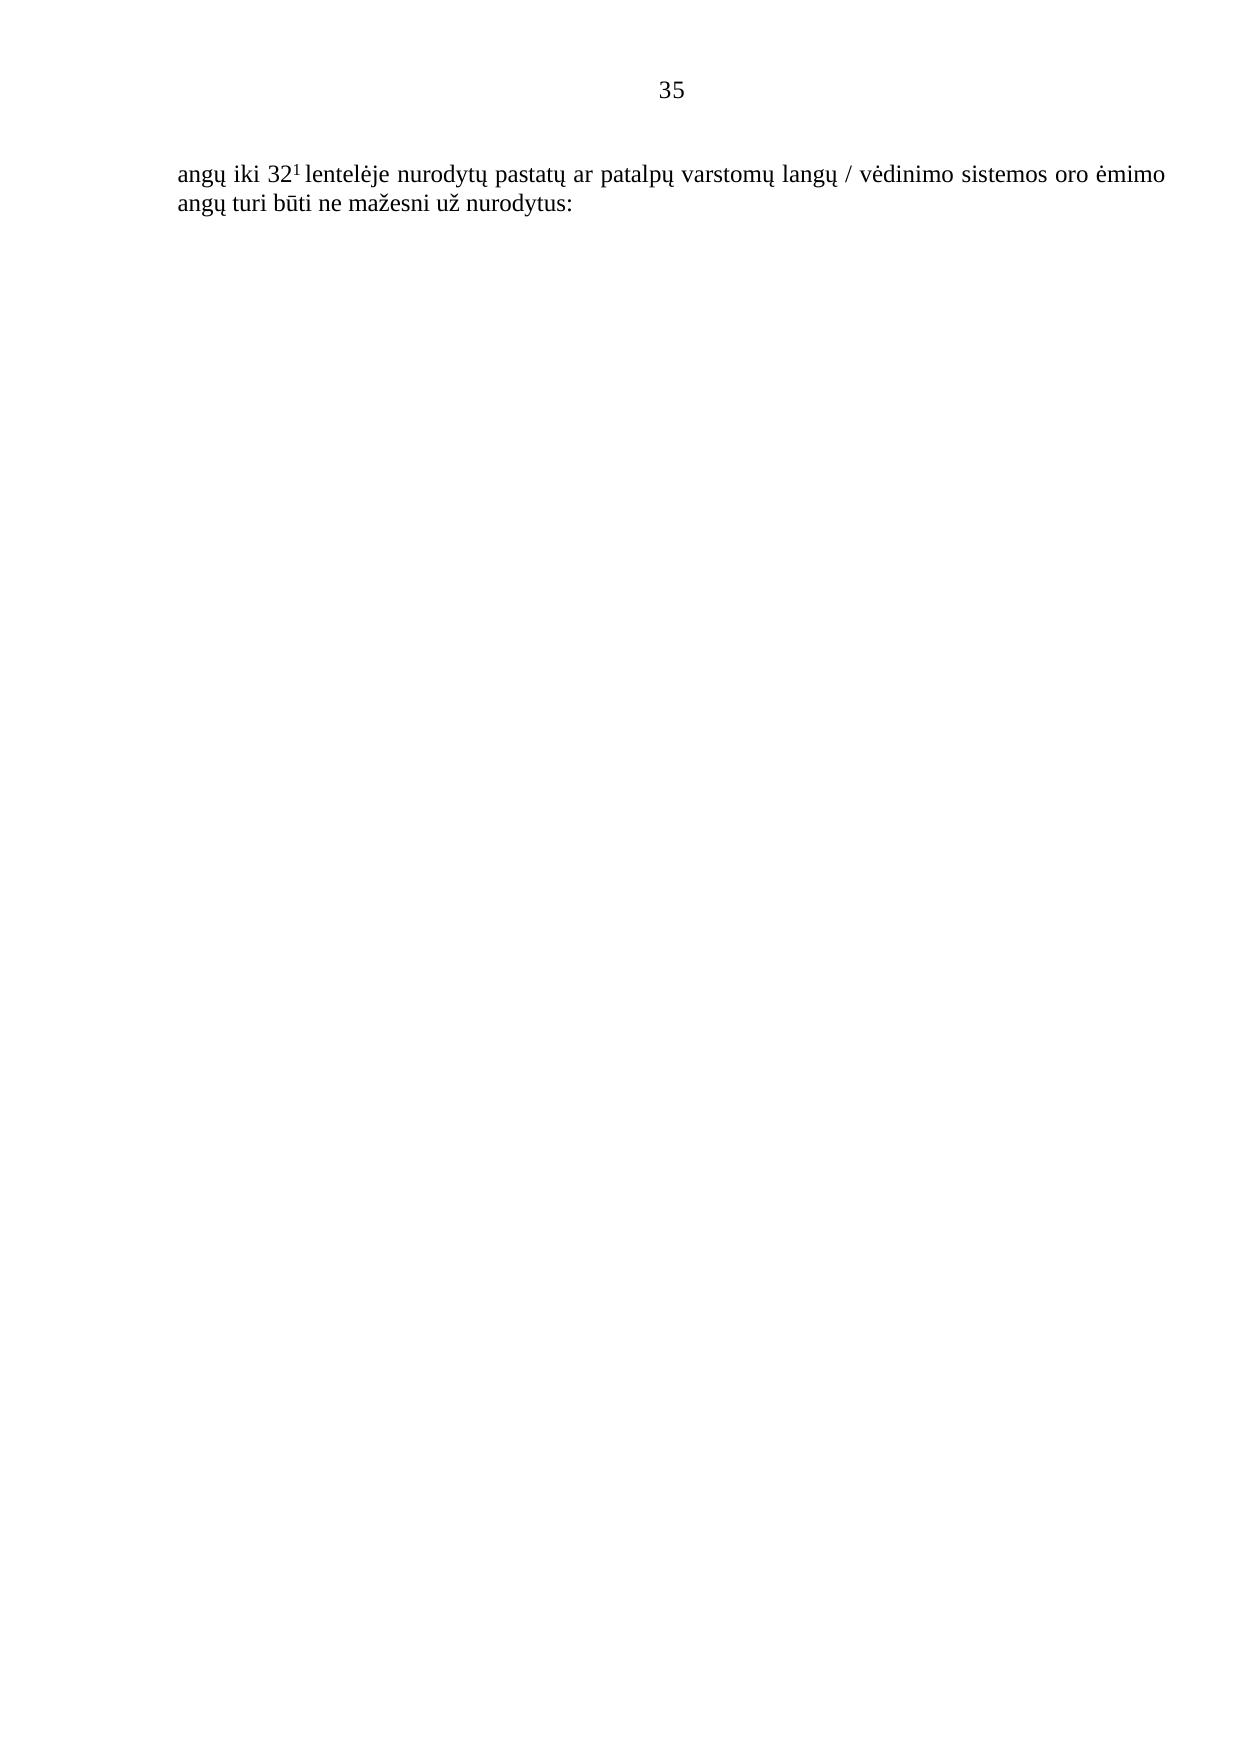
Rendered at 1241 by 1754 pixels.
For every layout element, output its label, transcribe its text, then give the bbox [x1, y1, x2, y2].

text angų iki 321 lentelėje nurodytų pastatų ar patalpų varstomų langų / vėdinimo sistemos oro ėmimo angų turi būti ne mažesni už nurodytus: [177, 159, 1166, 217]
